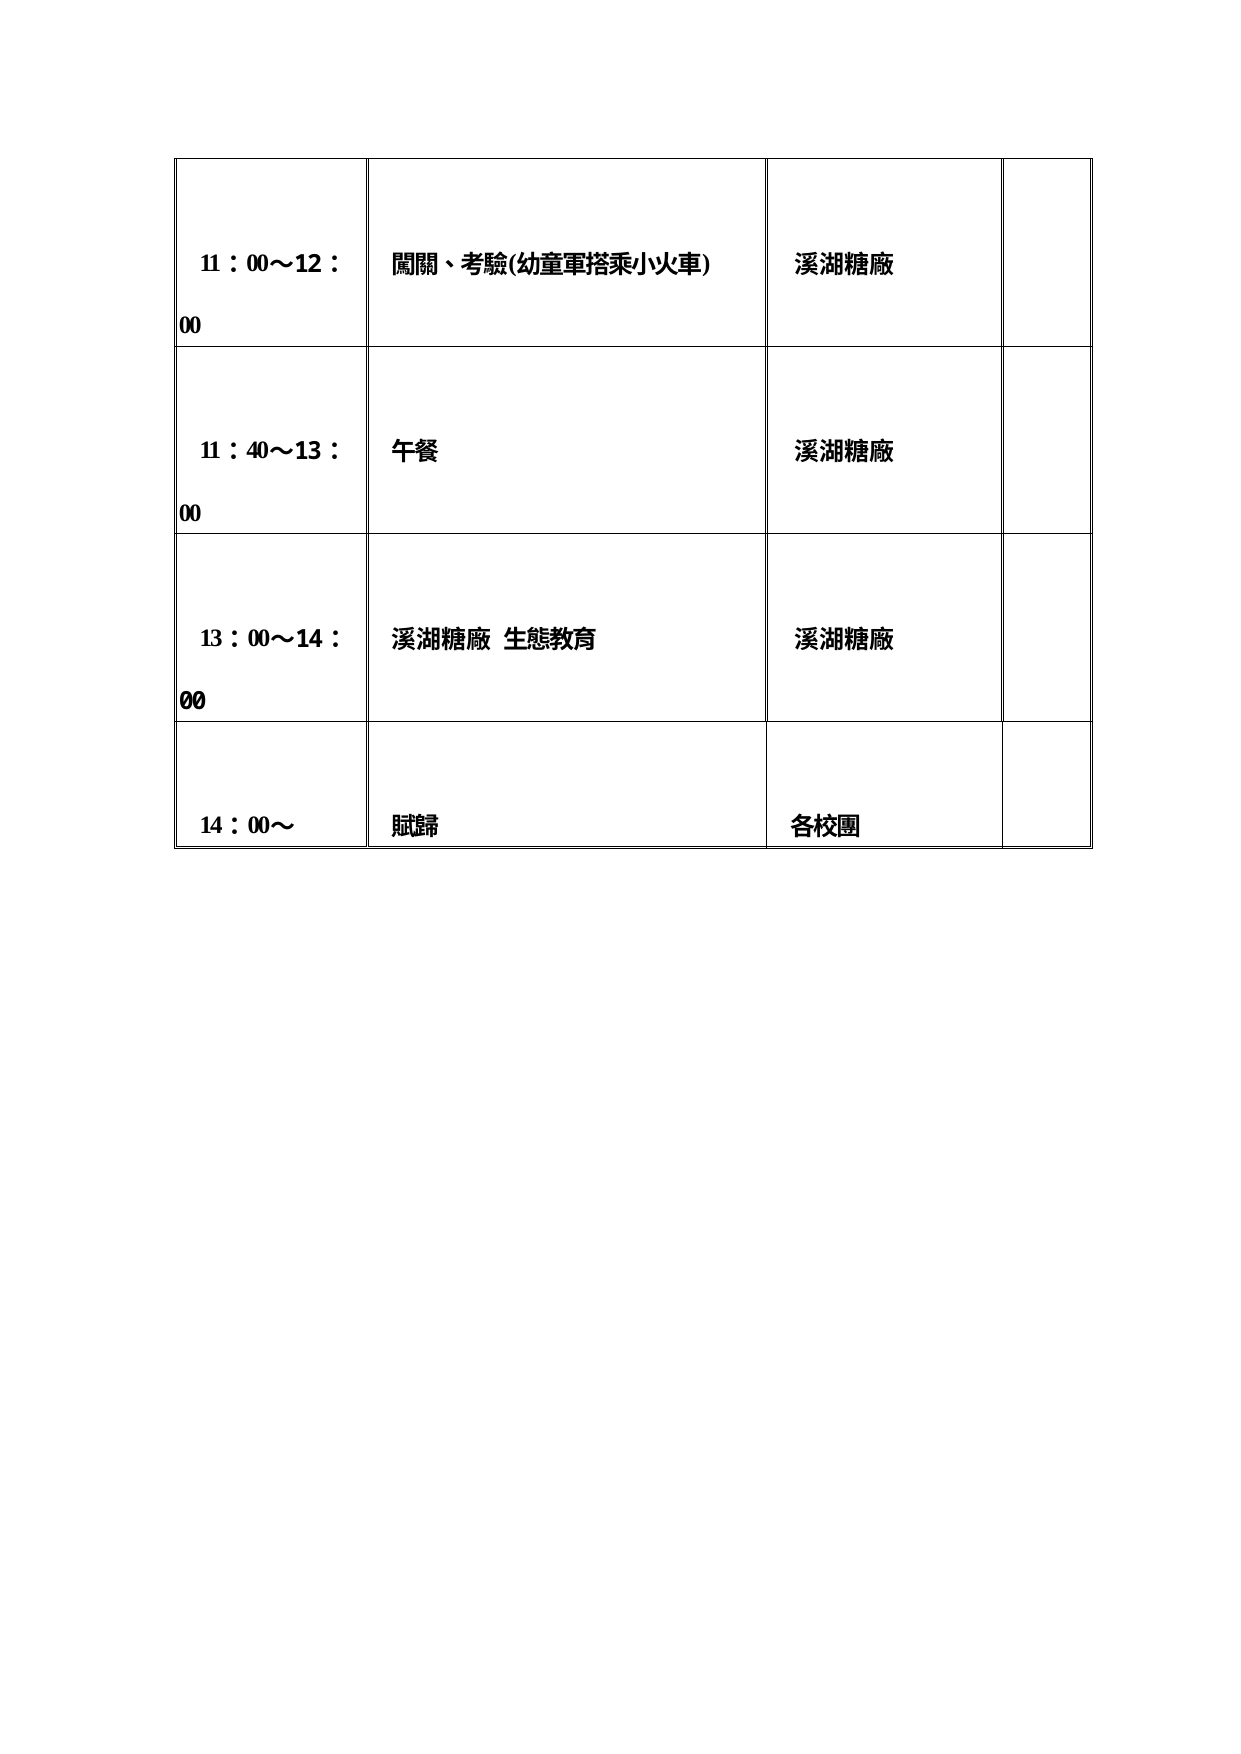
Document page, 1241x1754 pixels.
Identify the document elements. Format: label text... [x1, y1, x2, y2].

table_cell 闖關、考驗(幼童軍搭乘小火車) [369, 159, 765, 346]
table_cell [1004, 534, 1090, 721]
table_cell 各校團 [767, 722, 1002, 846]
table_cell 溪湖糖廠 [768, 534, 1001, 721]
table_cell 賦歸 [369, 722, 766, 846]
table_cell 11：40〜13：00 [177, 347, 366, 533]
table_cell 13：00〜14：00 [177, 534, 366, 721]
table_cell 溪湖糖廠 生態教育 [369, 534, 765, 721]
table_cell 14：00〜 [177, 722, 366, 846]
table_cell 11：00〜12：00 [177, 159, 366, 346]
table_cell [1004, 159, 1090, 346]
table_cell [1004, 347, 1090, 533]
table_cell [1003, 722, 1090, 846]
table_cell 午餐 [369, 347, 765, 533]
table_cell 溪湖糖廠 [768, 159, 1001, 346]
table_cell 溪湖糖廠 [768, 347, 1001, 533]
